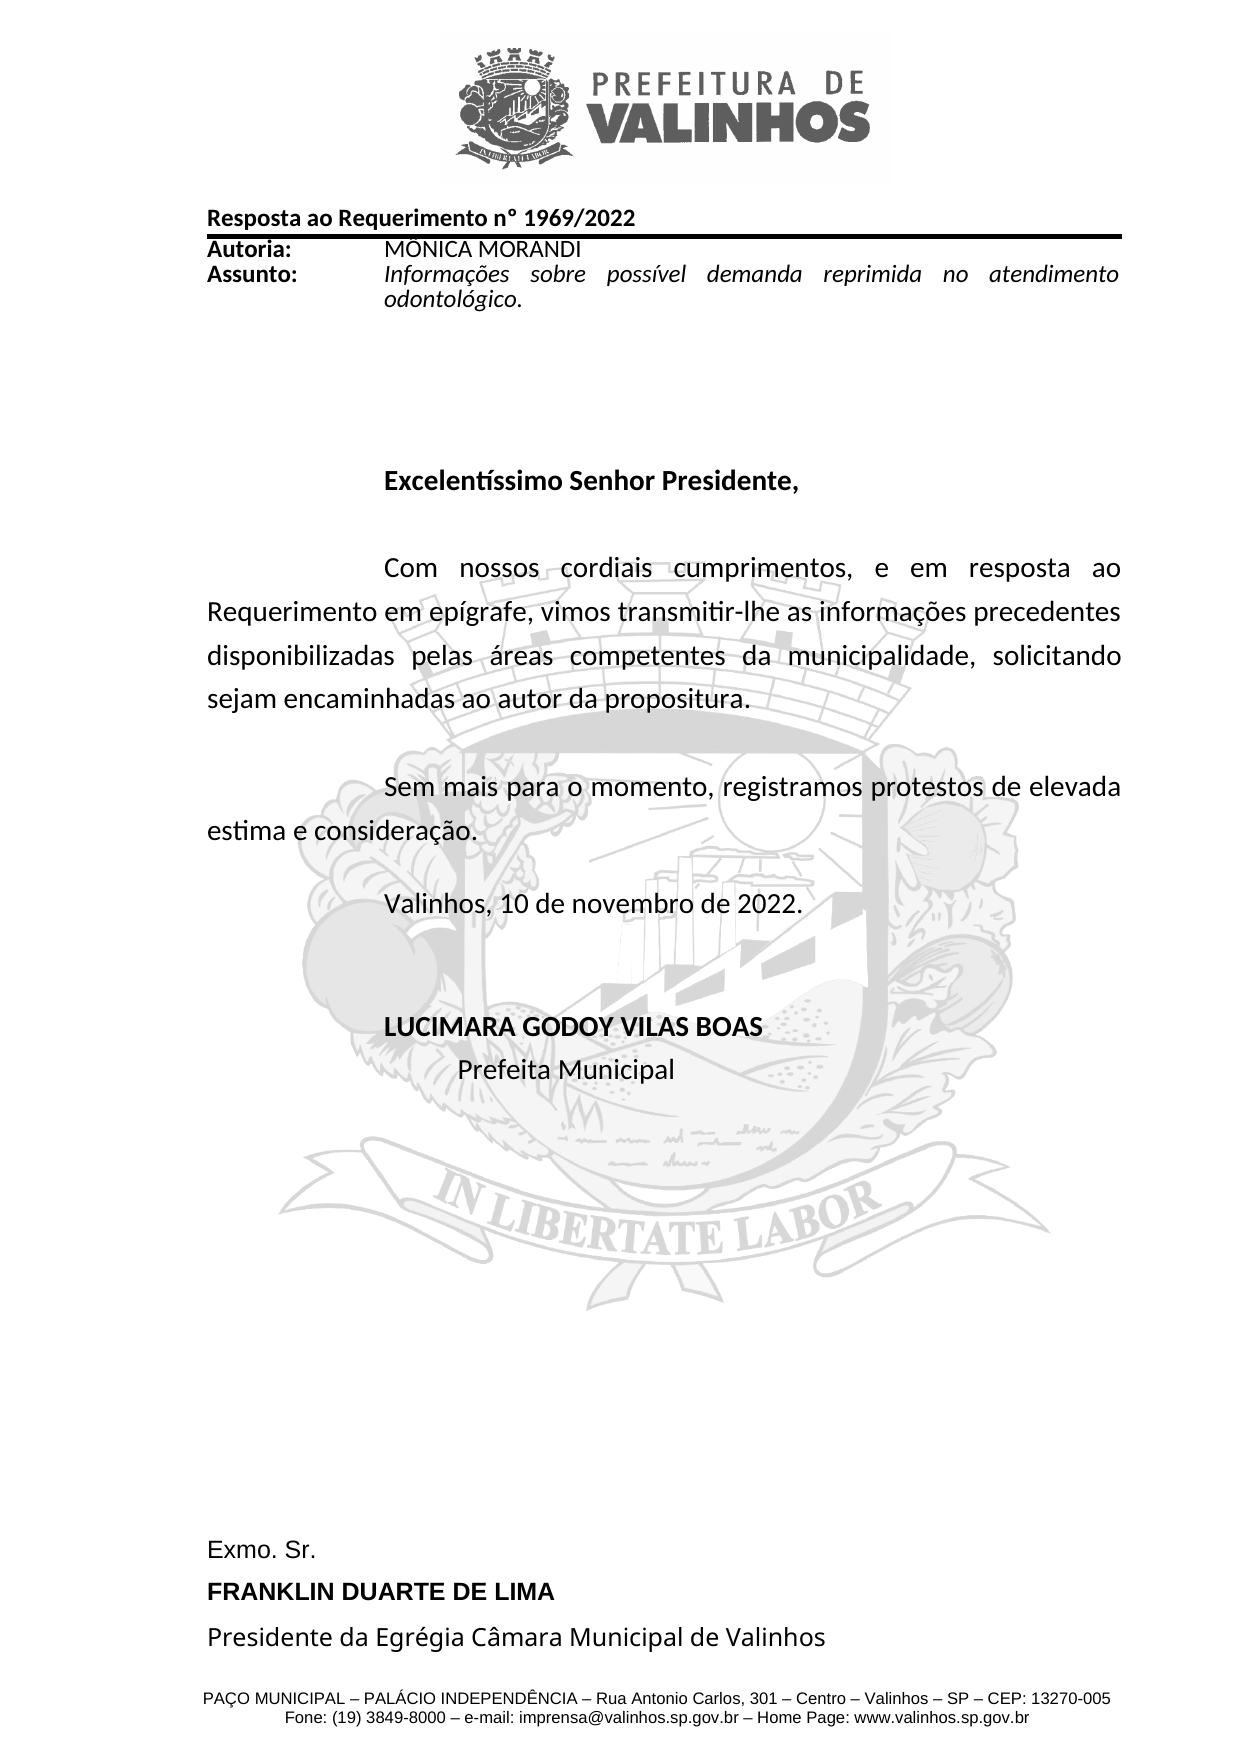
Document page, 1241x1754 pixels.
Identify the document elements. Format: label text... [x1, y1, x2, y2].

picture [438, 29, 891, 185]
text Sem mais para o momento, registramos protestos de elevada estima e consideração. [1094, 774, 1122, 847]
picture [235, 518, 1094, 1355]
picture [1090, 609, 1094, 619]
text Prefeita Municipal [1094, 1058, 1122, 1087]
text Excelentíssimo Senhor Presidente, [207, 468, 1122, 497]
text Sem mais para o momento, registramos protestos de elevada estima e consideração. [207, 774, 235, 847]
text LUCIMARA GODOY VILAS BOAS [1094, 1014, 1122, 1043]
text Prefeita Municipal [207, 1058, 235, 1087]
text Valinhos, 10 de novembro de 2022. [1094, 891, 1122, 920]
text Valinhos, 10 de novembro de 2022. [207, 891, 235, 920]
text LUCIMARA GODOY VILAS BOAS [207, 1014, 235, 1043]
